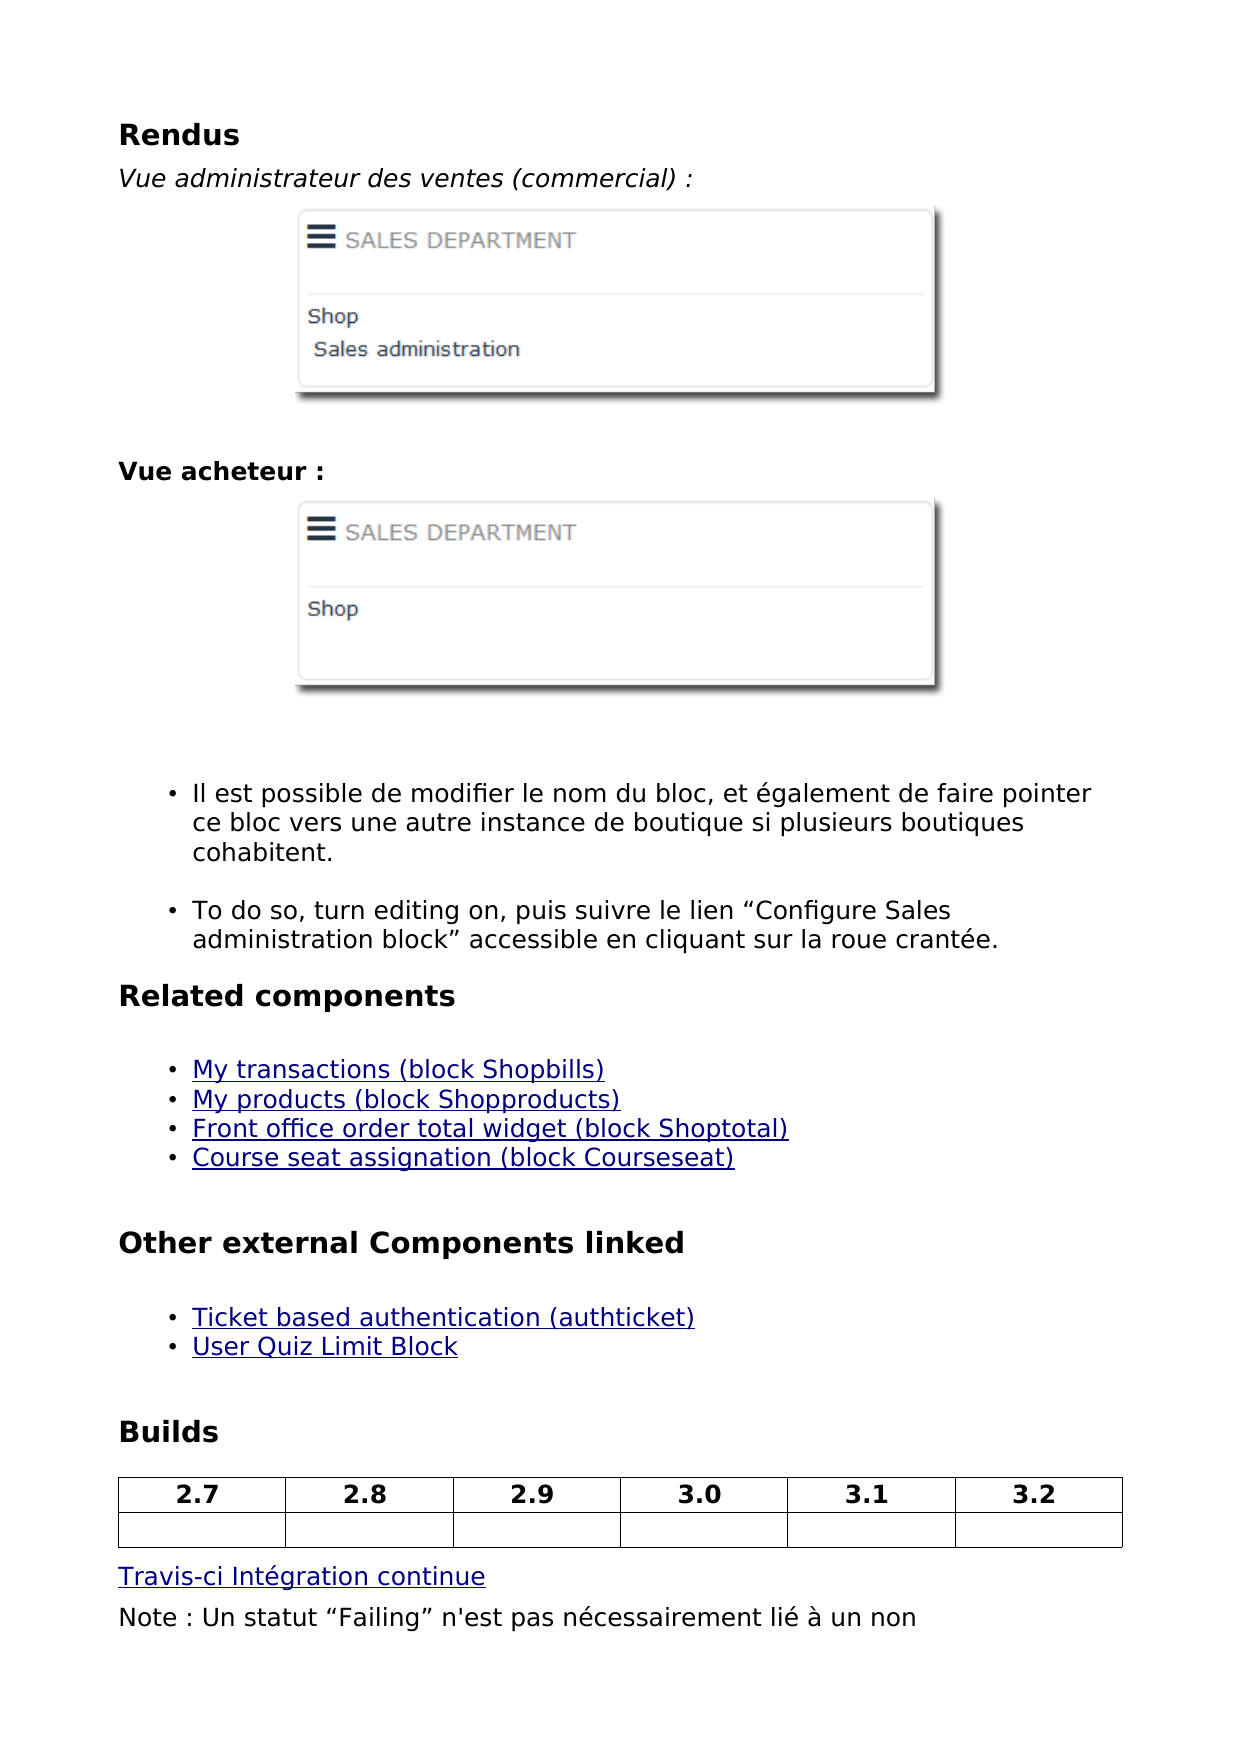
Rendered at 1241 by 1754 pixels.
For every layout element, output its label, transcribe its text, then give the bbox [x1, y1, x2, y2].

subtitle Other external Components linked [118, 1227, 1122, 1261]
picture [295, 498, 945, 709]
list User Quiz Limit Block [177, 1332, 1122, 1361]
list Course seat assignation (block Courseseat) [177, 1143, 1122, 1172]
list My products (block Shopproducts) [177, 1085, 1122, 1114]
table_header 3.1 [788, 1478, 955, 1512]
list To do so, turn editing on, puis suivre le lien “Configure Sales administration block” accessible en cliquant sur la roue crantée. [177, 896, 1122, 955]
subtitle Rendus [118, 118, 1122, 152]
list Front office order total widget (block Shoptotal) [177, 1114, 1122, 1143]
list Ticket based authentication (authticket) [177, 1303, 1122, 1332]
table_header 3.0 [621, 1478, 787, 1512]
table_cell [788, 1513, 955, 1547]
list Il est possible de modifier le nom du bloc, et également de faire pointer ce bloc vers une autre instance de boutique si plusieurs boutiques cohabitent. [177, 779, 1122, 867]
picture [295, 206, 945, 416]
table_cell [119, 1513, 285, 1547]
text Note : Un statut “Failing” n'est pas nécessairement lié à un non [118, 1604, 1122, 1633]
subtitle Related components [118, 980, 1122, 1014]
table_cell [956, 1513, 1122, 1547]
table_header 2.8 [286, 1478, 453, 1512]
text Travis-ci Intégration continue [118, 1562, 1122, 1591]
table_header 3.2 [956, 1478, 1122, 1512]
list My transactions (block Shopbills) [177, 1056, 1122, 1085]
table_cell [621, 1513, 787, 1547]
table_cell [454, 1513, 620, 1547]
text Vue acheteur : [118, 457, 1122, 486]
subtitle Builds [118, 1416, 1122, 1449]
table_header 2.7 [119, 1478, 285, 1512]
table_header 2.9 [454, 1478, 620, 1512]
text Vue administrateur des ventes (commercial) : [118, 164, 1122, 194]
table_cell [286, 1513, 453, 1547]
